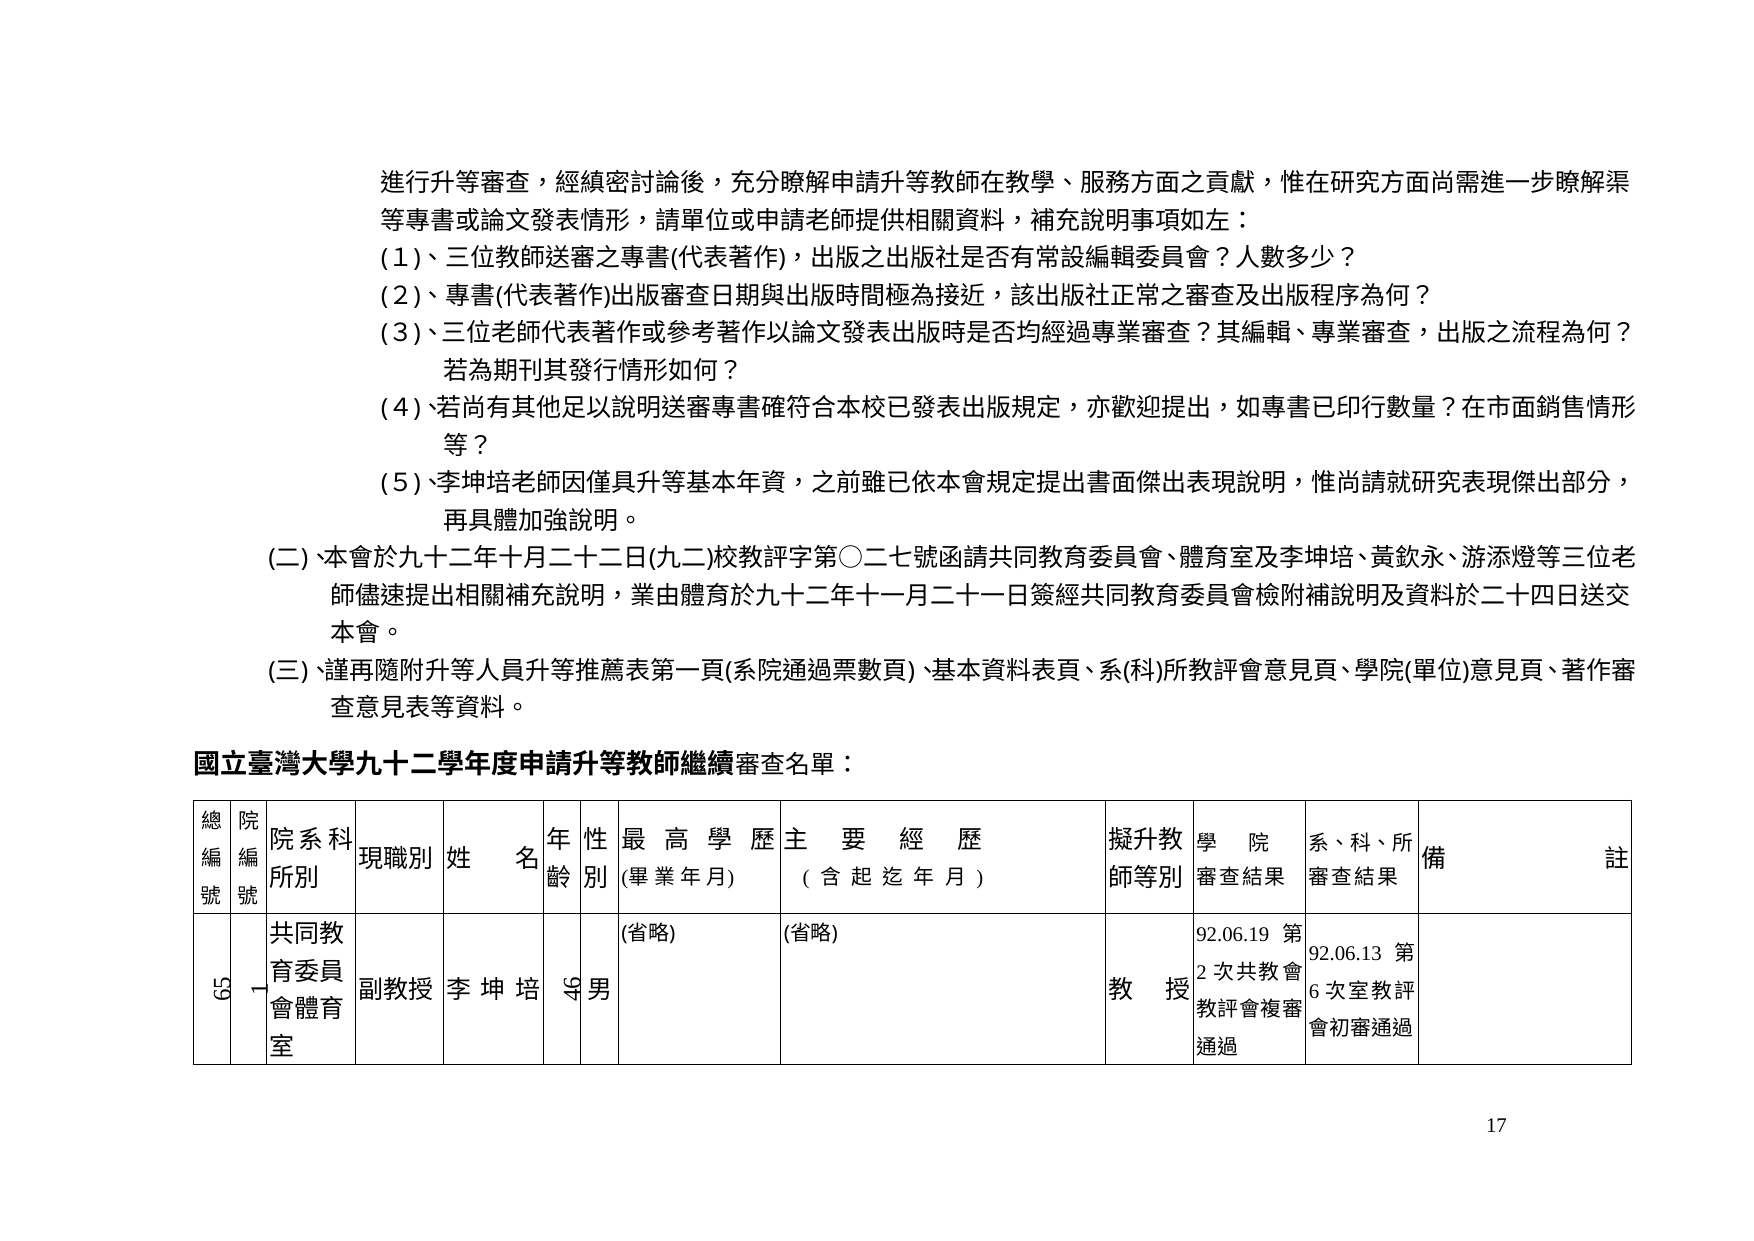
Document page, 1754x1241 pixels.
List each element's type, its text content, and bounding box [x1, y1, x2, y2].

table_cell 46 [544, 914, 580, 1064]
table_cell (省略) [781, 914, 1105, 1064]
table_header 最高學歷 (畢 業 年 月) [619, 801, 780, 913]
table_header 院編號 [231, 801, 266, 913]
text (４)、若尚有其他足以說明送審專書確符合本校已發表出版規定，亦歡迎提出，如專書已印行數量？在市面銷售情形等？ [381, 387, 1636, 462]
table_cell 副教授 [356, 914, 443, 1064]
table_cell 教授 [1106, 914, 1193, 1064]
table_header 院系科所別 [267, 801, 355, 913]
table_cell 92.06.13第6次室教評會初審通過 [1306, 914, 1418, 1064]
table_header 學 院 審查結果 [1194, 801, 1305, 913]
table_header 總編號 [194, 801, 230, 913]
table_cell 92.06.19第2次共教會教評會複審通過 [1194, 914, 1305, 1064]
table_cell 男 [581, 914, 618, 1064]
table_header 姓 名 [444, 801, 543, 913]
text (５)、李坤培老師因僅具升等基本年資，之前雖已依本會規定提出書面傑出表現說明，惟尚請就研究表現傑出部分，再具體加強說明。 [381, 462, 1636, 537]
table_header 現職別 [356, 801, 443, 913]
table_header 擬升教師等別 [1106, 801, 1193, 913]
text (２)、專書(代表著作)出版審查日期與出版時間極為接近，該出版社正常之審查及出版程序為何？ [118, 274, 1636, 312]
table_cell (省略) [619, 914, 780, 1064]
table_header [115, 800, 193, 913]
text (３)、三位老師代表著作或參考著作以論文發表出版時是否均經過專業審查？其編輯、專業審查，出版之流程為何？若為期刊其發行情形如何？ [381, 312, 1636, 387]
table_cell [1419, 914, 1631, 1064]
table_cell 共同教育委員會體育室 [267, 914, 355, 1064]
text (三)、謹再隨附升等人員升等推薦表第一頁(系院通過票數頁)、基本資料表頁、系(科)所教評會意見頁、學院(單位)意見頁、著作審查意見表等資料。 [268, 649, 1636, 724]
text 國立臺灣大學九十二學年度申請升等教師繼續審查名單： [193, 724, 1636, 799]
table_cell 65 [194, 914, 230, 1064]
text (二)、本會於九十二年十月二十二日(九二)校教評字第○二七號函請共同教育委員會、體育室及李坤培、黃欽永、游添燈等三位老師儘速提出相關補充說明，業由體育於九十二年十一月二十一日簽經共同教育委員會檢附補說明及資料於二十四日送交本會。 [268, 537, 1636, 649]
table_cell [115, 913, 193, 1064]
table_header 性別 [581, 801, 618, 913]
table_header 系、科、所 審查結果 [1306, 801, 1418, 913]
text (１)、三位教師送審之專書(代表著作)，出版之出版社是否有常設編輯委員會？人數多少？ [118, 237, 1636, 274]
table_header 備 註 [1419, 801, 1631, 913]
text 進行升等審查，經縝密討論後，充分瞭解申請升等教師在教學、服務方面之貢獻，惟在研究方面尚需進一步瞭解渠等專書或論文發表情形，請單位或申請老師提供相關資料，補充說明事項如左： [331, 162, 1636, 237]
table_cell 1 [231, 914, 266, 1064]
table_header 年齡 [544, 801, 580, 913]
table_header 主要經歷 ( 含 起 迄 年 月 ) [781, 801, 1105, 913]
table_cell 李坤培 [444, 914, 543, 1064]
